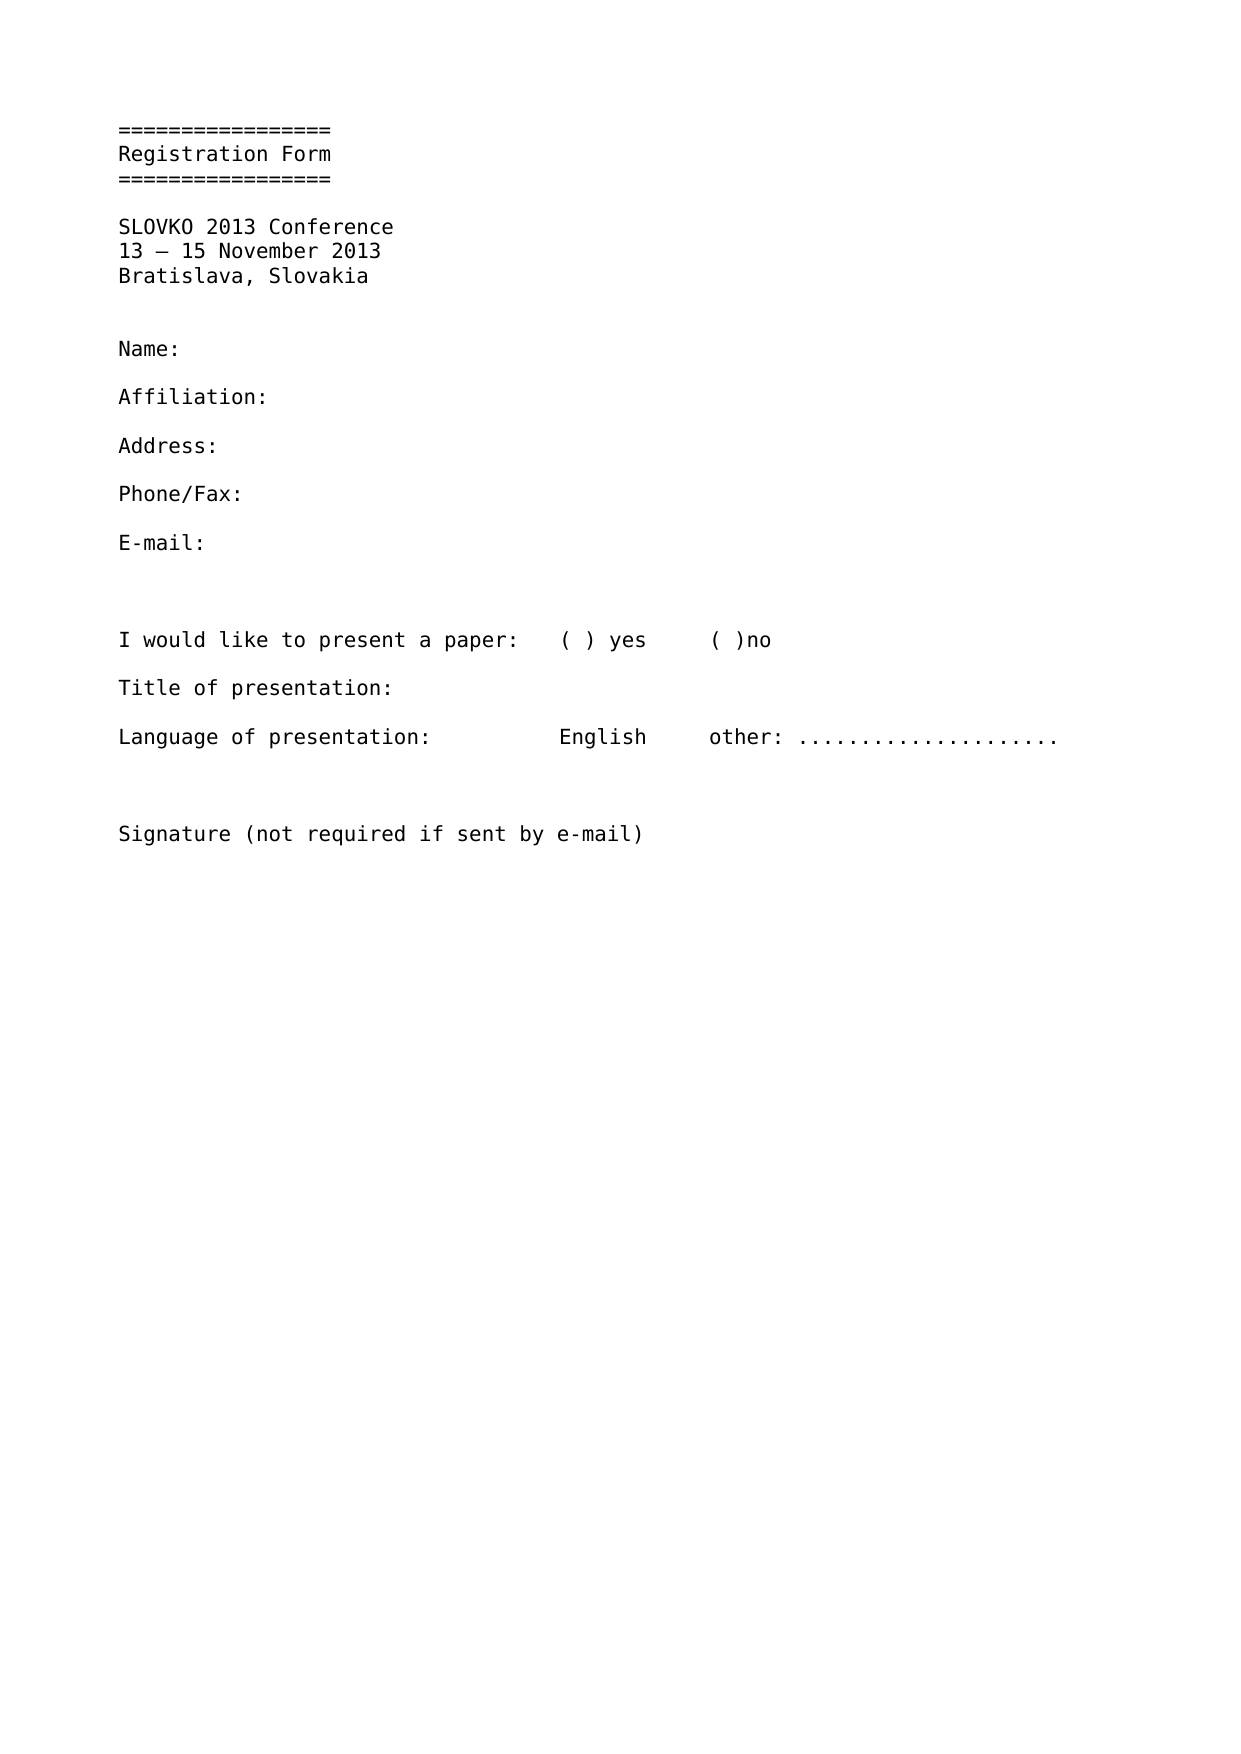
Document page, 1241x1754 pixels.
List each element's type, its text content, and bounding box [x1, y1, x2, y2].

text Address: [118, 434, 1122, 458]
text SLOVKO 2013 Conference [118, 215, 1122, 239]
text ================= [118, 118, 1122, 142]
text E-mail: [118, 531, 1122, 555]
text Affiliation: [118, 385, 1122, 409]
text Phone/Fax: [118, 482, 1122, 506]
text I would like to present a paper: ( ) yes ( )no [118, 628, 1122, 652]
text Title of presentation: [118, 676, 1122, 701]
text Language of presentation: English other: ..................... [118, 725, 1122, 749]
text Name: [118, 337, 1122, 361]
text Registration Form [118, 142, 1122, 167]
text Bratislava, Slovakia [118, 264, 1122, 288]
text Signature (not required if sent by e-mail) [118, 822, 1122, 846]
text 13 – 15 November 2013 [118, 239, 1122, 264]
text ================= [118, 167, 1122, 191]
